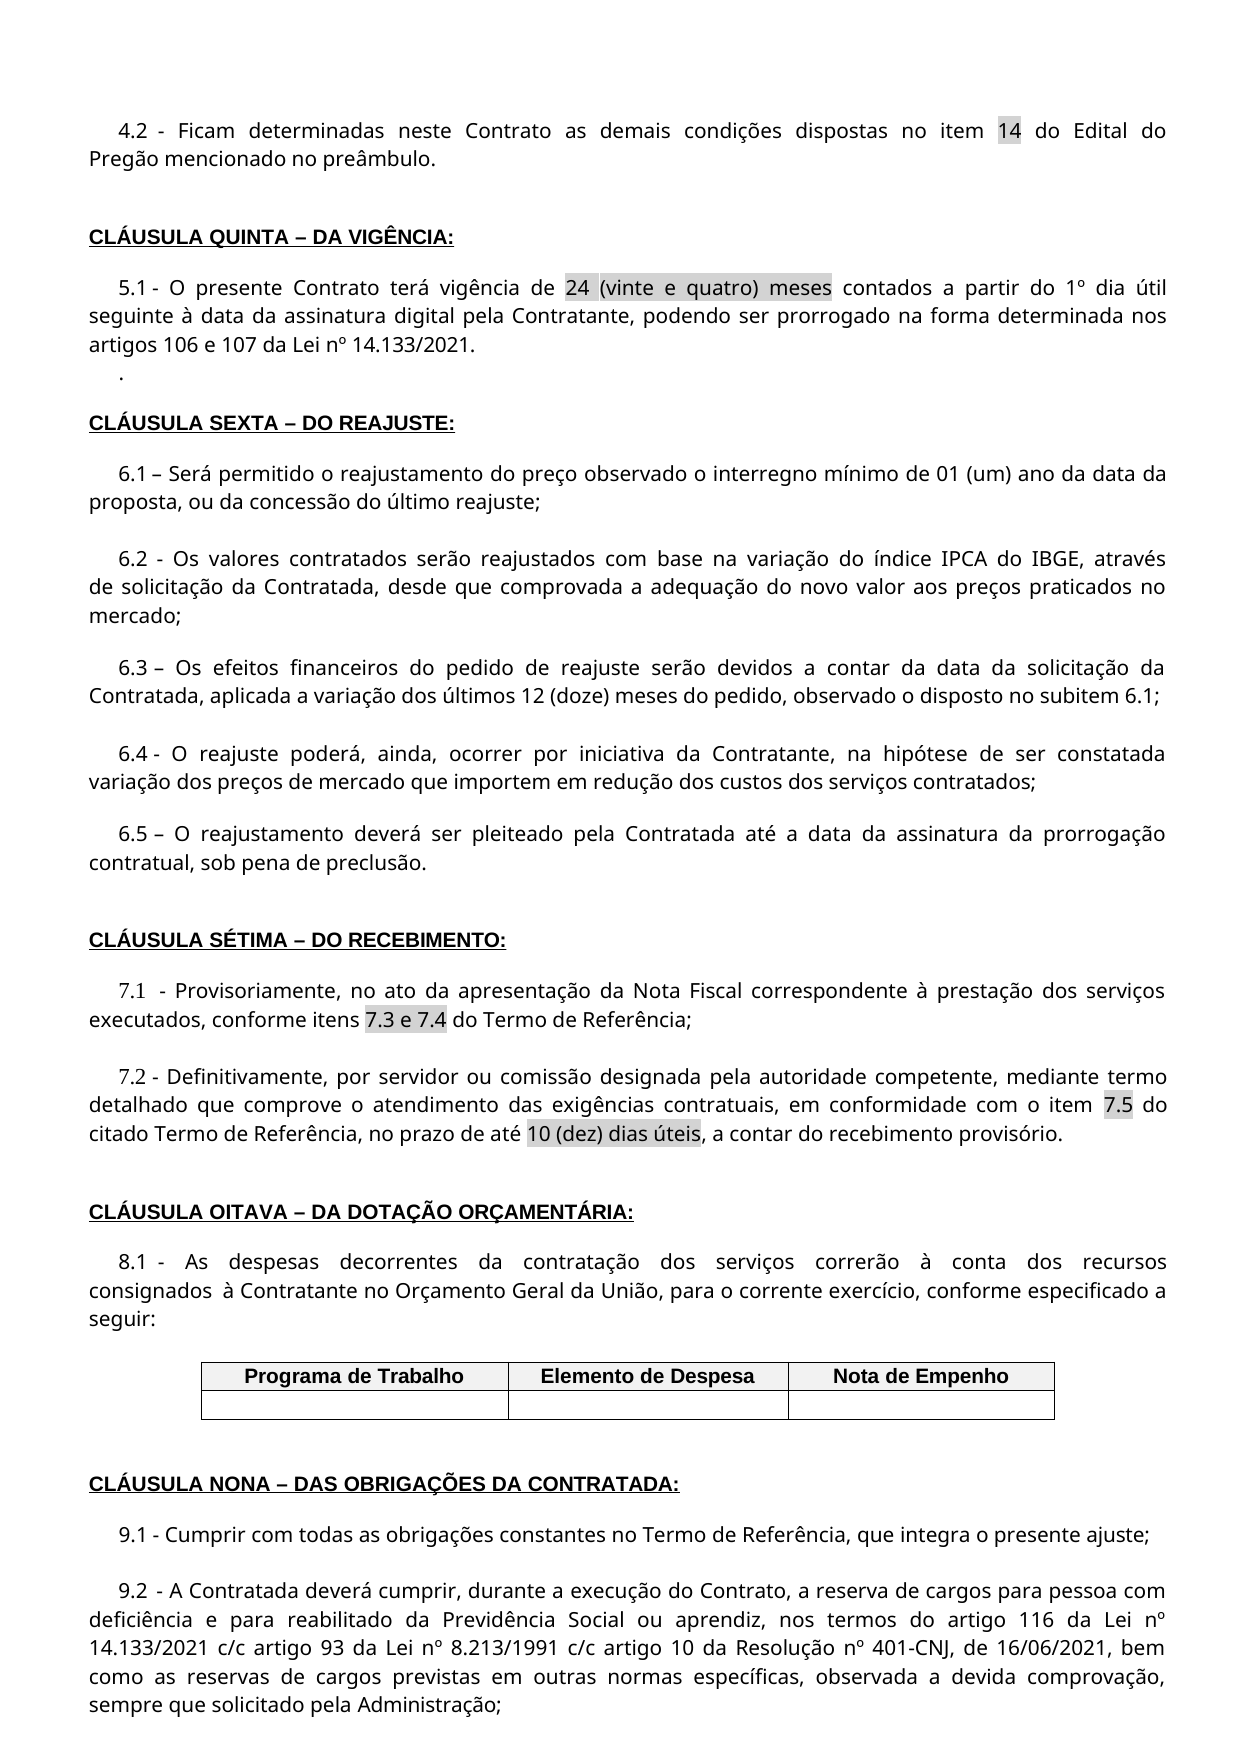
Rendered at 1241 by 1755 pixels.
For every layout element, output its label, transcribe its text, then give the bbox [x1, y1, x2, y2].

text CLÁUSULA SÉTIMA – DO RECEBIMENTO: [89, 928, 1182, 952]
list – Os efeitos financeiros do pedido de reajuste serão devidos a contar da data da solicitação da Contratada, aplicada a variação dos últimos 12 (doze) meses do pedido, observado o disposto no subitem 6.1; [89, 653, 1167, 710]
list - O presente Contrato terá vigência de 24 (vinte e quatro) meses contados a partir do 1º dia útil seguinte à data da assinatura digital pela Contratante, podendo ser prorrogado na forma determinada nos artigos 106 e 107 da Lei nº 14.133/2021. [89, 273, 1167, 358]
list - Ficam determinadas neste Contrato as demais condições dispostas no item 14 do Edital do Pregão mencionado no preâmbulo. [89, 116, 1167, 173]
table_cell [509, 1391, 788, 1419]
list - A Contratada deverá cumprir, durante a execução do Contrato, a reserva de cargos para pessoa com deficiência e para reabilitado da Previdência Social ou aprendiz, nos termos do artigo 116 da Lei nº 14.133/2021 c/c artigo 93 da Lei nº 8.213/1991 c/c artigo 10 da Resolução nº 401-CNJ, de 16/06/2021, bem como as reservas de cargos previstas em outras normas específicas, observada a devida comprovação, sempre que solicitado pela Administração; [89, 1577, 1167, 1719]
text CLÁUSULA QUINTA – DA VIGÊNCIA: [89, 225, 1182, 249]
table_header Programa de Trabalho [202, 1363, 508, 1390]
text CLÁUSULA SEXTA – DO REAJUSTE: [89, 411, 1182, 434]
list – Será permitido o reajustamento do preço observado o interregno mínimo de 01 (um) ano da data da proposta, ou da concessão do último reajuste; [89, 459, 1167, 516]
list - Definitivamente, por servidor ou comissão designada pela autoridade competente, mediante termo detalhado que comprove o atendimento das exigências contratuais, em conformidade com o item 7.5 do citado Termo de Referência, no prazo de até 10 (dez) dias úteis, a contar do recebimento provisório. [89, 1062, 1168, 1147]
list - Provisoriamente, no ato da apresentação da Nota Fiscal correspondente à prestação dos serviços executados, conforme itens 7.3 e 7.4 do Termo de Referência; [89, 977, 1167, 1033]
text CLÁUSULA NONA – DAS OBRIGAÇÕES DA CONTRATADA: [89, 1471, 1182, 1495]
table_header Elemento de Despesa [509, 1363, 788, 1390]
list - O reajuste poderá, ainda, ocorrer por iniciativa da Contratante, na hipótese de ser constatada variação dos preços de mercado que importem em redução dos custos dos serviços contratados; [89, 739, 1167, 796]
list - Os valores contratados serão reajustados com base na variação do índice IPCA do IBGE, através de solicitação da Contratada, desde que comprovada a adequação do novo valor aos preços praticados no mercado; [89, 544, 1167, 629]
table_cell [789, 1391, 1054, 1419]
table_header Nota de Empenho [789, 1363, 1054, 1390]
table_cell [202, 1391, 508, 1419]
text . [118, 358, 1182, 387]
text CLÁUSULA OITAVA – DA DOTAÇÃO ORÇAMENTÁRIA: [89, 1199, 1182, 1223]
list - Cumprir com todas as obrigações constantes no Termo de Referência, que integra o presente ajuste; [118, 1520, 1182, 1548]
list - As despesas decorrentes da contratação dos serviços correrão à conta dos recursos consignados à Contratante no Orçamento Geral da União, para o corrente exercício, conforme especificado a seguir: [89, 1247, 1167, 1333]
list – O reajustamento deverá ser pleiteado pela Contratada até a data da assinatura da prorrogação contratual, sob pena de preclusão. [89, 819, 1167, 876]
